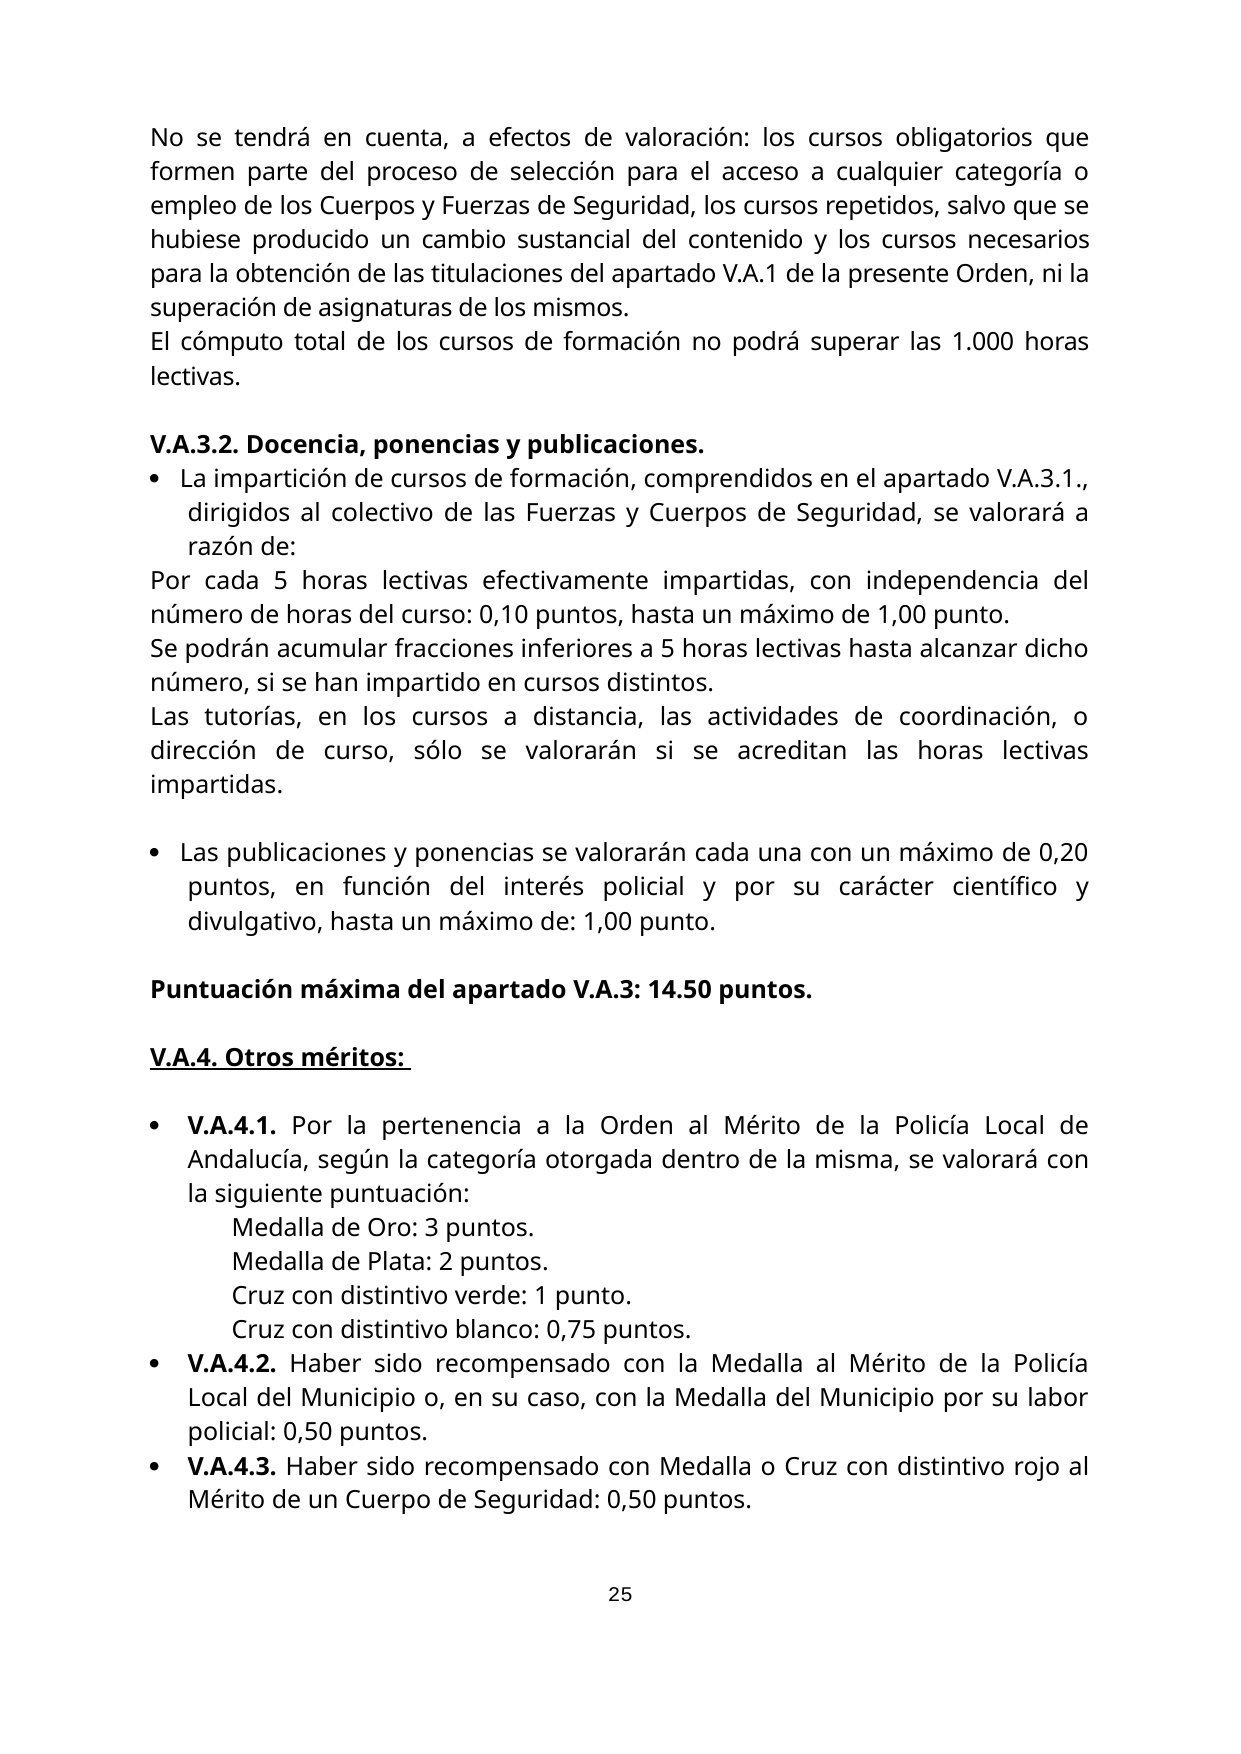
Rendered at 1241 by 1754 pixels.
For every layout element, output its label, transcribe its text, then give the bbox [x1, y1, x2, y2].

text El cómputo total de los cursos de formación no podrá superar las 1.000 horas lectivas. [0, 324, 1090, 392]
list V.A.4.2. Haber sido recompensado con la Medalla al Mérito de la Policía Local del Municipio o, en su caso, con la Medalla del Municipio por su labor policial: 0,50 puntos. [150, 1346, 1090, 1448]
list V.A.4.3. Haber sido recompensado con Medalla o Cruz con distintivo rojo al Mérito de un Cuerpo de Seguridad: 0,50 puntos. [150, 1448, 1090, 1516]
text Medalla de Oro: 3 puntos. [231, 1210, 1090, 1244]
text V.A.4. Otros méritos: [150, 1039, 1090, 1073]
text V.A.3.2. Docencia, ponencias y publicaciones. [150, 426, 1090, 460]
text Por cada 5 horas lectivas efectivamente impartidas, con independencia del número de horas del curso: 0,10 puntos, hasta un máximo de 1,00 punto. [150, 562, 1090, 631]
list Las publicaciones y ponencias se valorarán cada una con un máximo de 0,20 puntos, en función del interés policial y por su carácter científico y divulgativo, hasta un máximo de: 1,00 punto. [150, 835, 1090, 937]
text Las tutorías, en los cursos a distancia, las actividades de coordinación, o dirección de curso, sólo se valorarán si se acreditan las horas lectivas impartidas. [150, 699, 1090, 801]
text Medalla de Plata: 2 puntos. [231, 1244, 1090, 1278]
text Se podrán acumular fracciones inferiores a 5 horas lectivas hasta alcanzar dicho número, si se han impartido en cursos distintos. [150, 631, 1090, 699]
text Puntuación máxima del apartado V.A.3: 14.50 puntos. [150, 971, 1090, 1005]
text No se tendrá en cuenta, a efectos de valoración: los cursos obligatorios que formen parte del proceso de selección para el acceso a cualquier categoría o empleo de los Cuerpos y Fuerzas de Seguridad, los cursos repetidos, salvo que se hubiese producido un cambio sustancial del contenido y los cursos necesarios para la obtención de las titulaciones del apartado V.A.1 de la presente Orden, ni la superación de asignaturas de los mismos. [0, 120, 1090, 324]
list V.A.4.1. Por la pertenencia a la Orden al Mérito de la Policía Local de Andalucía, según la categoría otorgada dentro de la misma, se valorará con la siguiente puntuación: [150, 1107, 1090, 1210]
text Cruz con distintivo verde: 1 punto. [231, 1278, 1090, 1312]
list La impartición de cursos de formación, comprendidos en el apartado V.A.3.1., dirigidos al colectivo de las Fuerzas y Cuerpos de Seguridad, se valorará a razón de: [150, 460, 1090, 562]
text Cruz con distintivo blanco: 0,75 puntos. [231, 1312, 1090, 1346]
